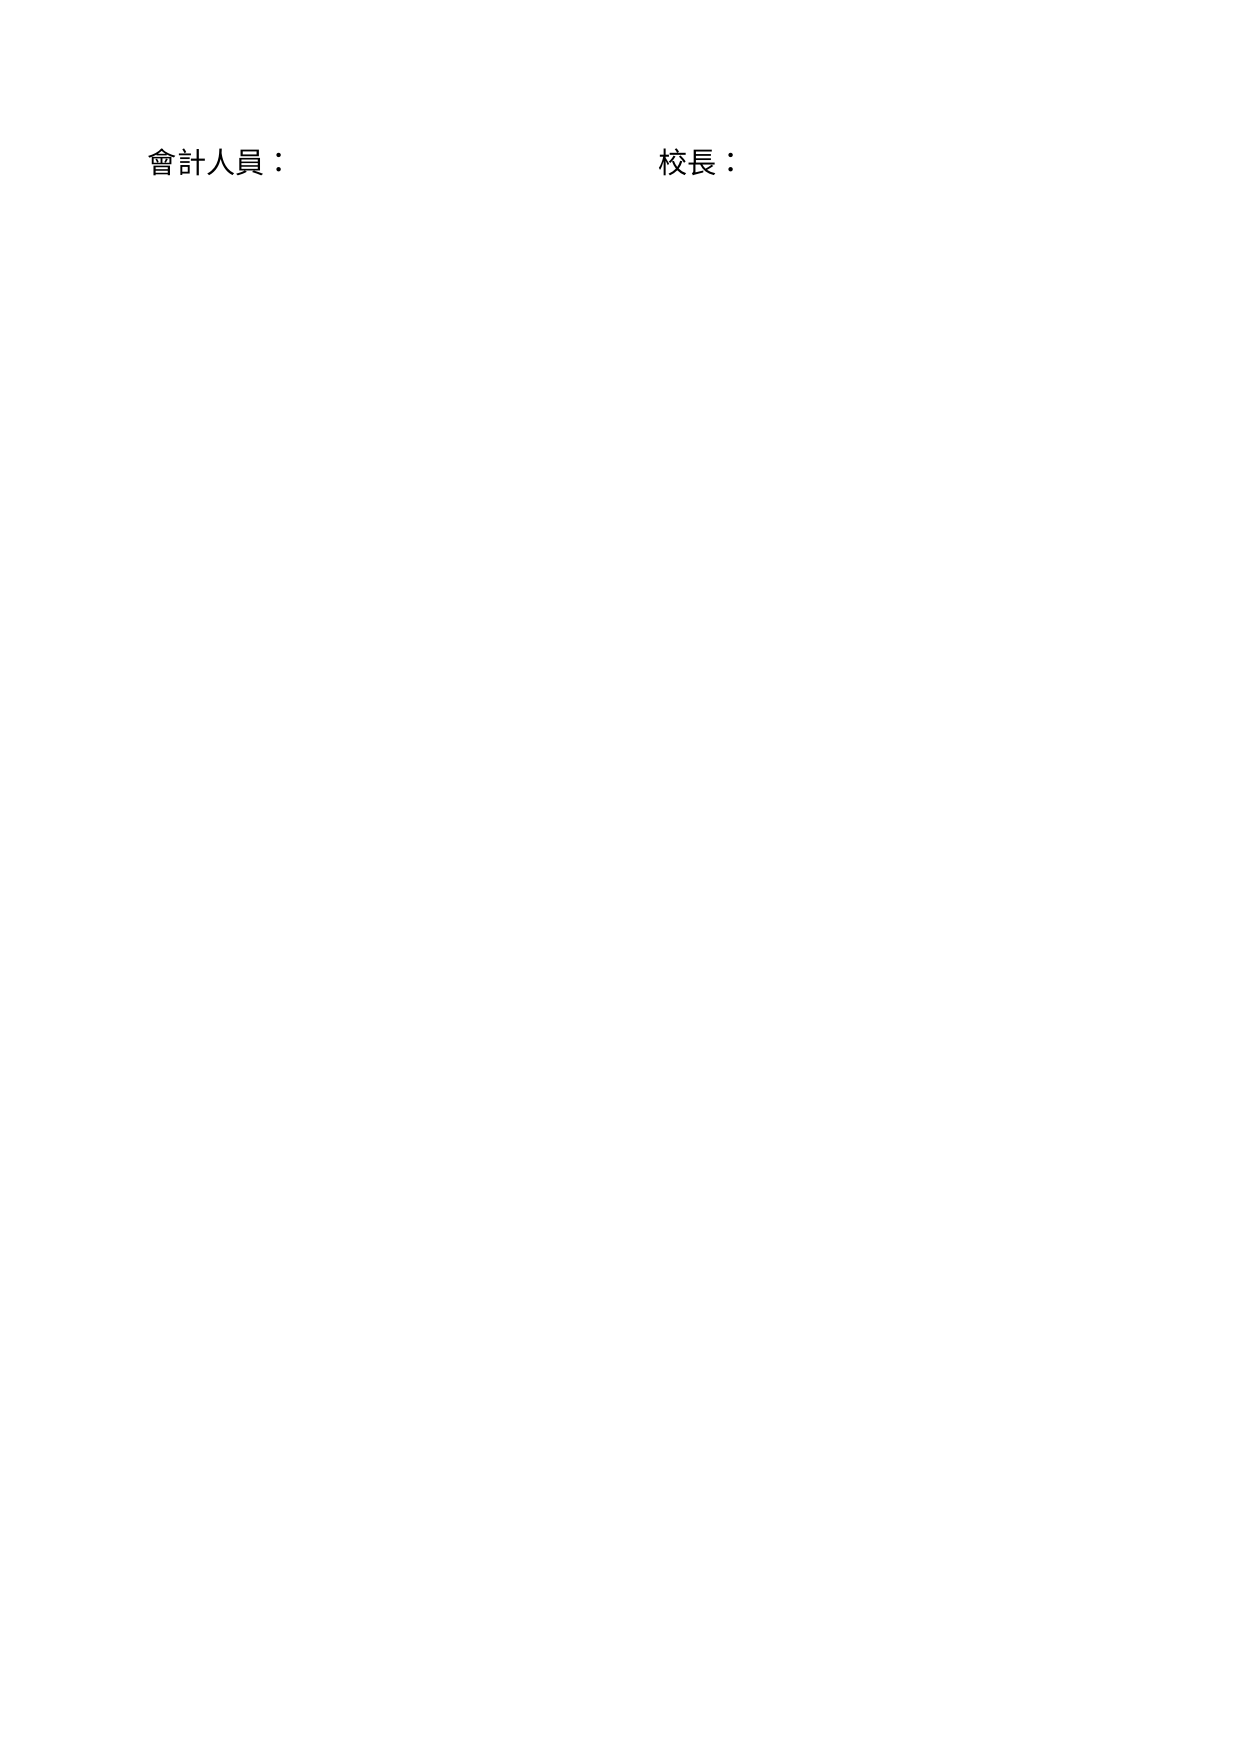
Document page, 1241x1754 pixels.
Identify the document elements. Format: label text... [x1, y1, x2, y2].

text 會計人員： 校長： [148, 119, 1092, 182]
